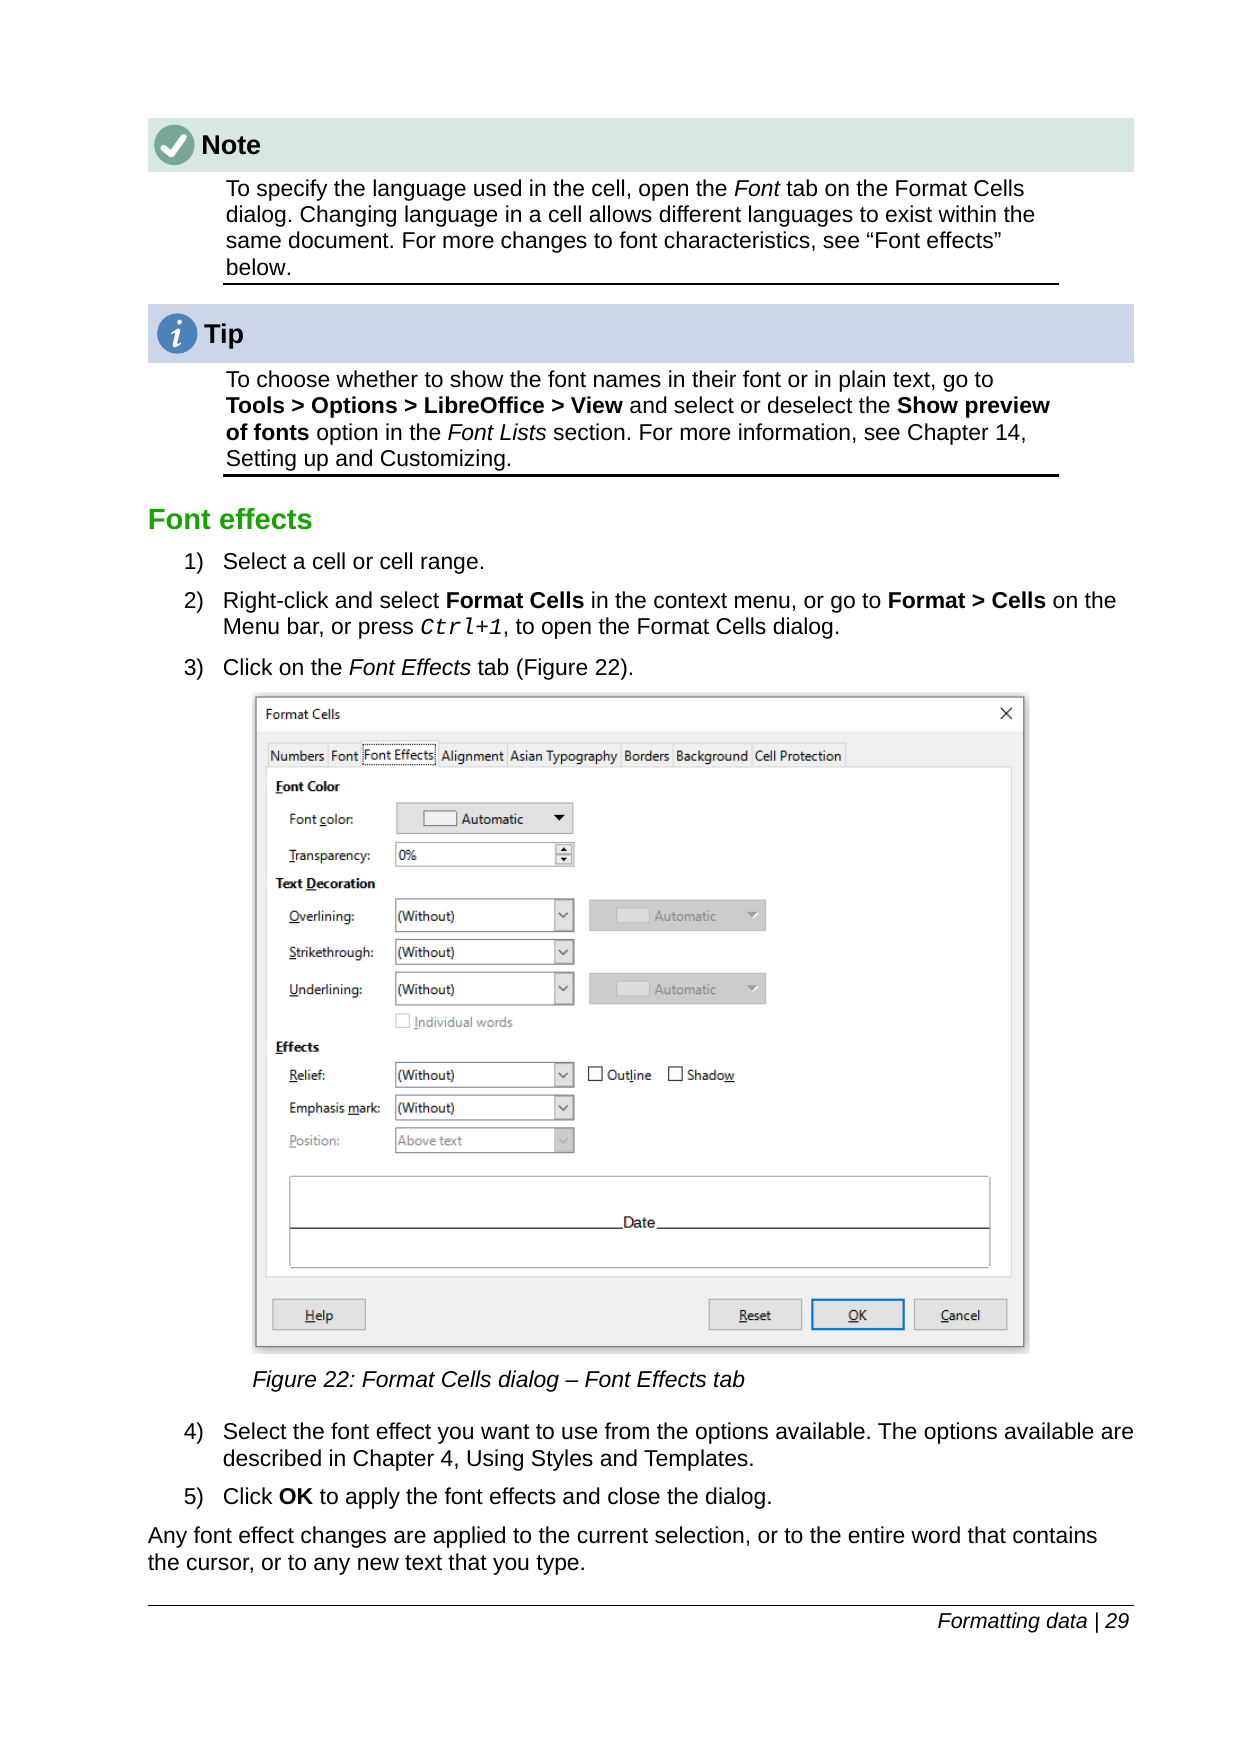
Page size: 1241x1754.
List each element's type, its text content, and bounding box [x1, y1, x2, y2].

text To choose whether to show the font names in their font or in plain text, go to Tools > Options > LibreOffice > View and select or deselect the Show preview of fonts option in the Font Lists section. For more information, see Chapter 14, Setting up and Customizing. [223, 363, 1059, 474]
list Select a cell or cell range. [204, 548, 1134, 574]
list Click on the Font Effects tab (Figure 22). [204, 654, 1134, 680]
text Figure 22: Format Cells dialog – Font Effects tab [252, 1366, 1030, 1392]
text Any font effect changes are applied to the current selection, or to the entire word that contains the cursor, or to any new text that you type. [148, 1522, 1134, 1575]
list Right-click and select Format Cells in the context menu, or go to Format > Cells on the Menu bar, or press Ctrl+1, to open the Format Cells dialog. [204, 587, 1134, 641]
picture [252, 692, 1030, 1354]
list Click OK to apply the font effects and close the dialog. [204, 1483, 1134, 1510]
list Select the font effect you want to use from the options available. The options available are described in Chapter 4, Using Styles and Templates. [204, 1418, 1134, 1471]
subtitle Note [148, 118, 1134, 172]
subtitle Tip [148, 304, 1134, 363]
subtitle Font effects [148, 502, 1134, 535]
text To specify the language used in the cell, open the Font tab on the Format Cells dialog. Changing language in a cell allows different languages to exist within the same document. For more changes to font characteristics, see “Font effects” below. [223, 172, 1059, 283]
